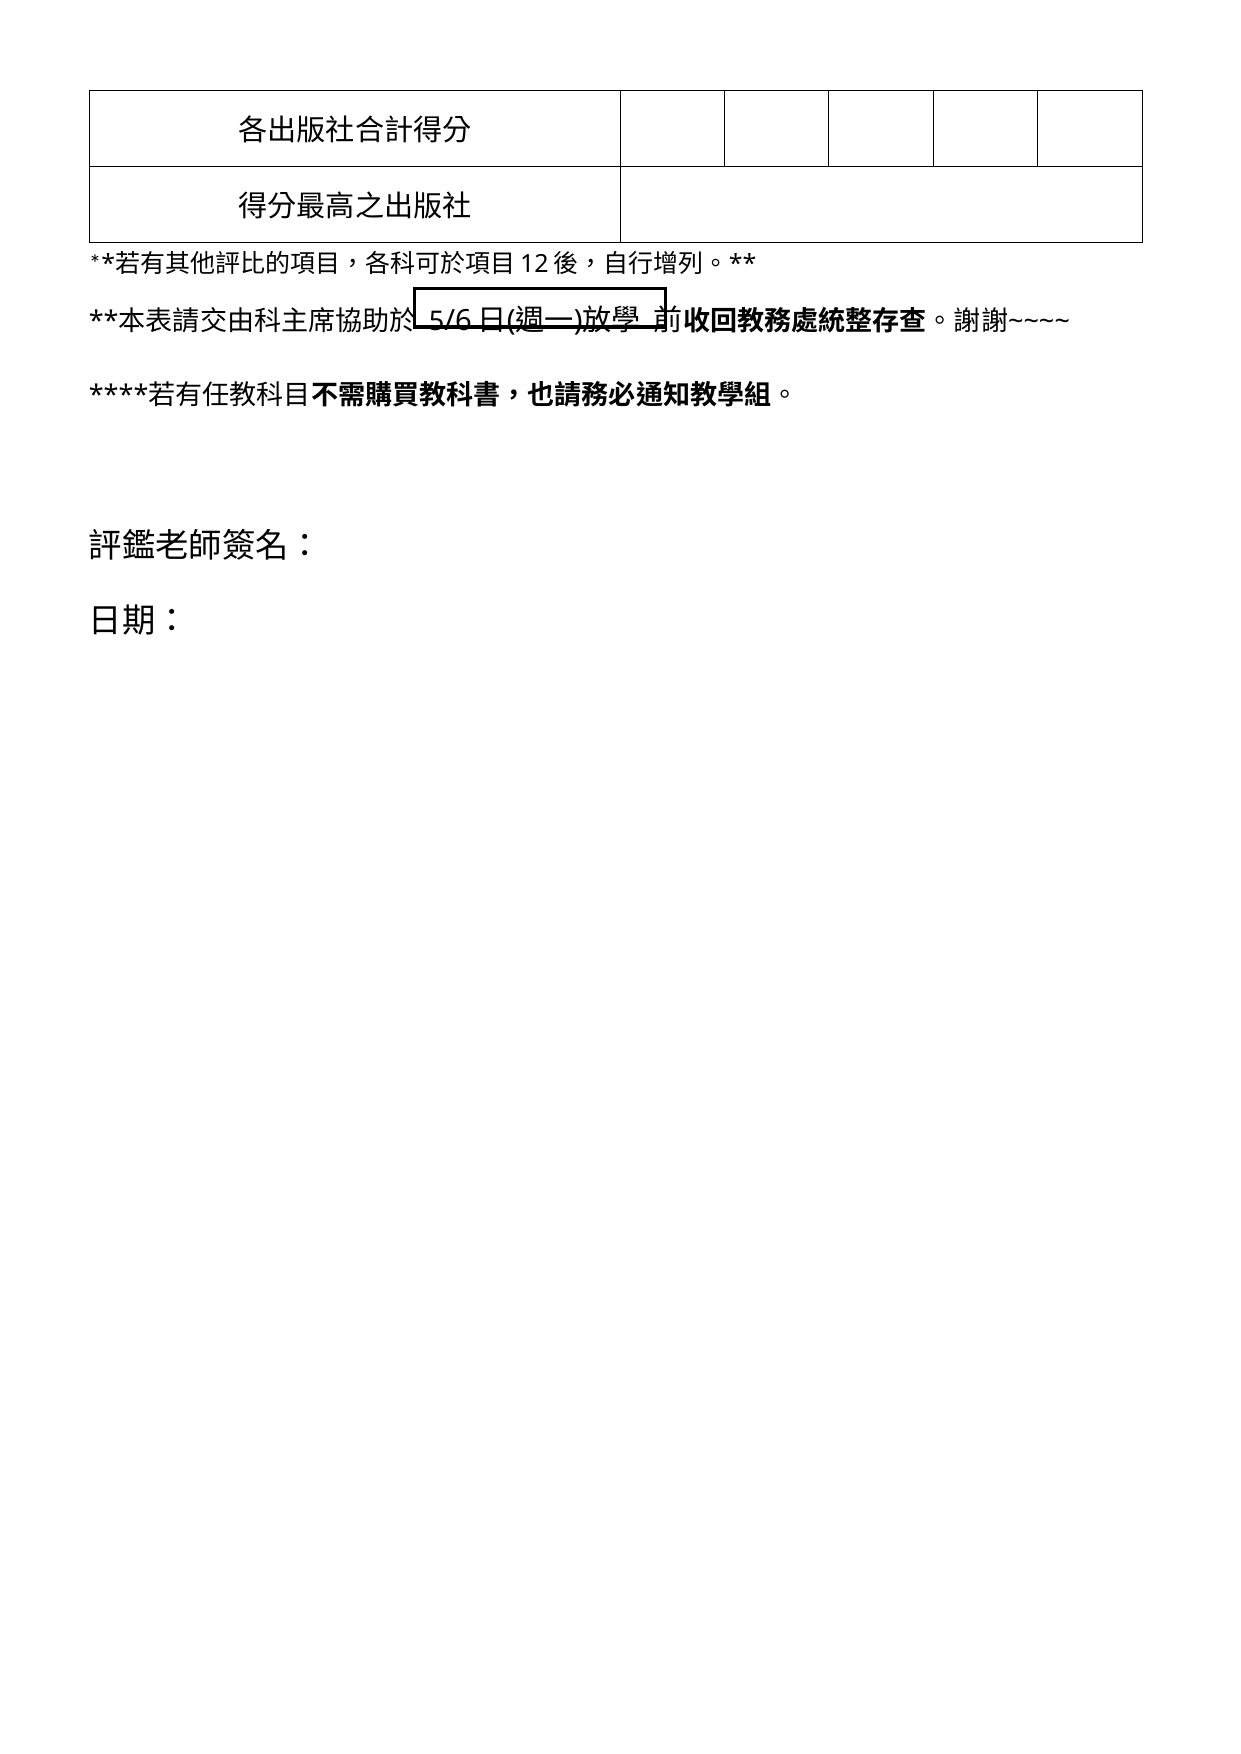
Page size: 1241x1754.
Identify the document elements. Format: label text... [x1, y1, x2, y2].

table_cell [829, 91, 933, 166]
table_cell [621, 91, 724, 166]
table_cell 各出版社合計得分 [90, 91, 620, 166]
text **若有其他評比的項目，各科可於項目12後，自行增列。** [89, 243, 1152, 280]
text **本表請交由科主席協助於 5/6日(週一)放學 前收回教務處統整存查。謝謝~~~~ [89, 280, 1152, 355]
table_cell [934, 91, 1037, 166]
table_cell [1038, 91, 1142, 166]
table_cell [621, 167, 1142, 242]
table_cell 得分最高之出版社 [90, 167, 620, 242]
text 日期： [89, 580, 1152, 655]
table_cell [725, 91, 828, 166]
text 評鑑老師簽名： [89, 505, 1152, 580]
text ****若有任教科目不需購買教科書，也請務必通知教學組。 [89, 355, 1152, 430]
